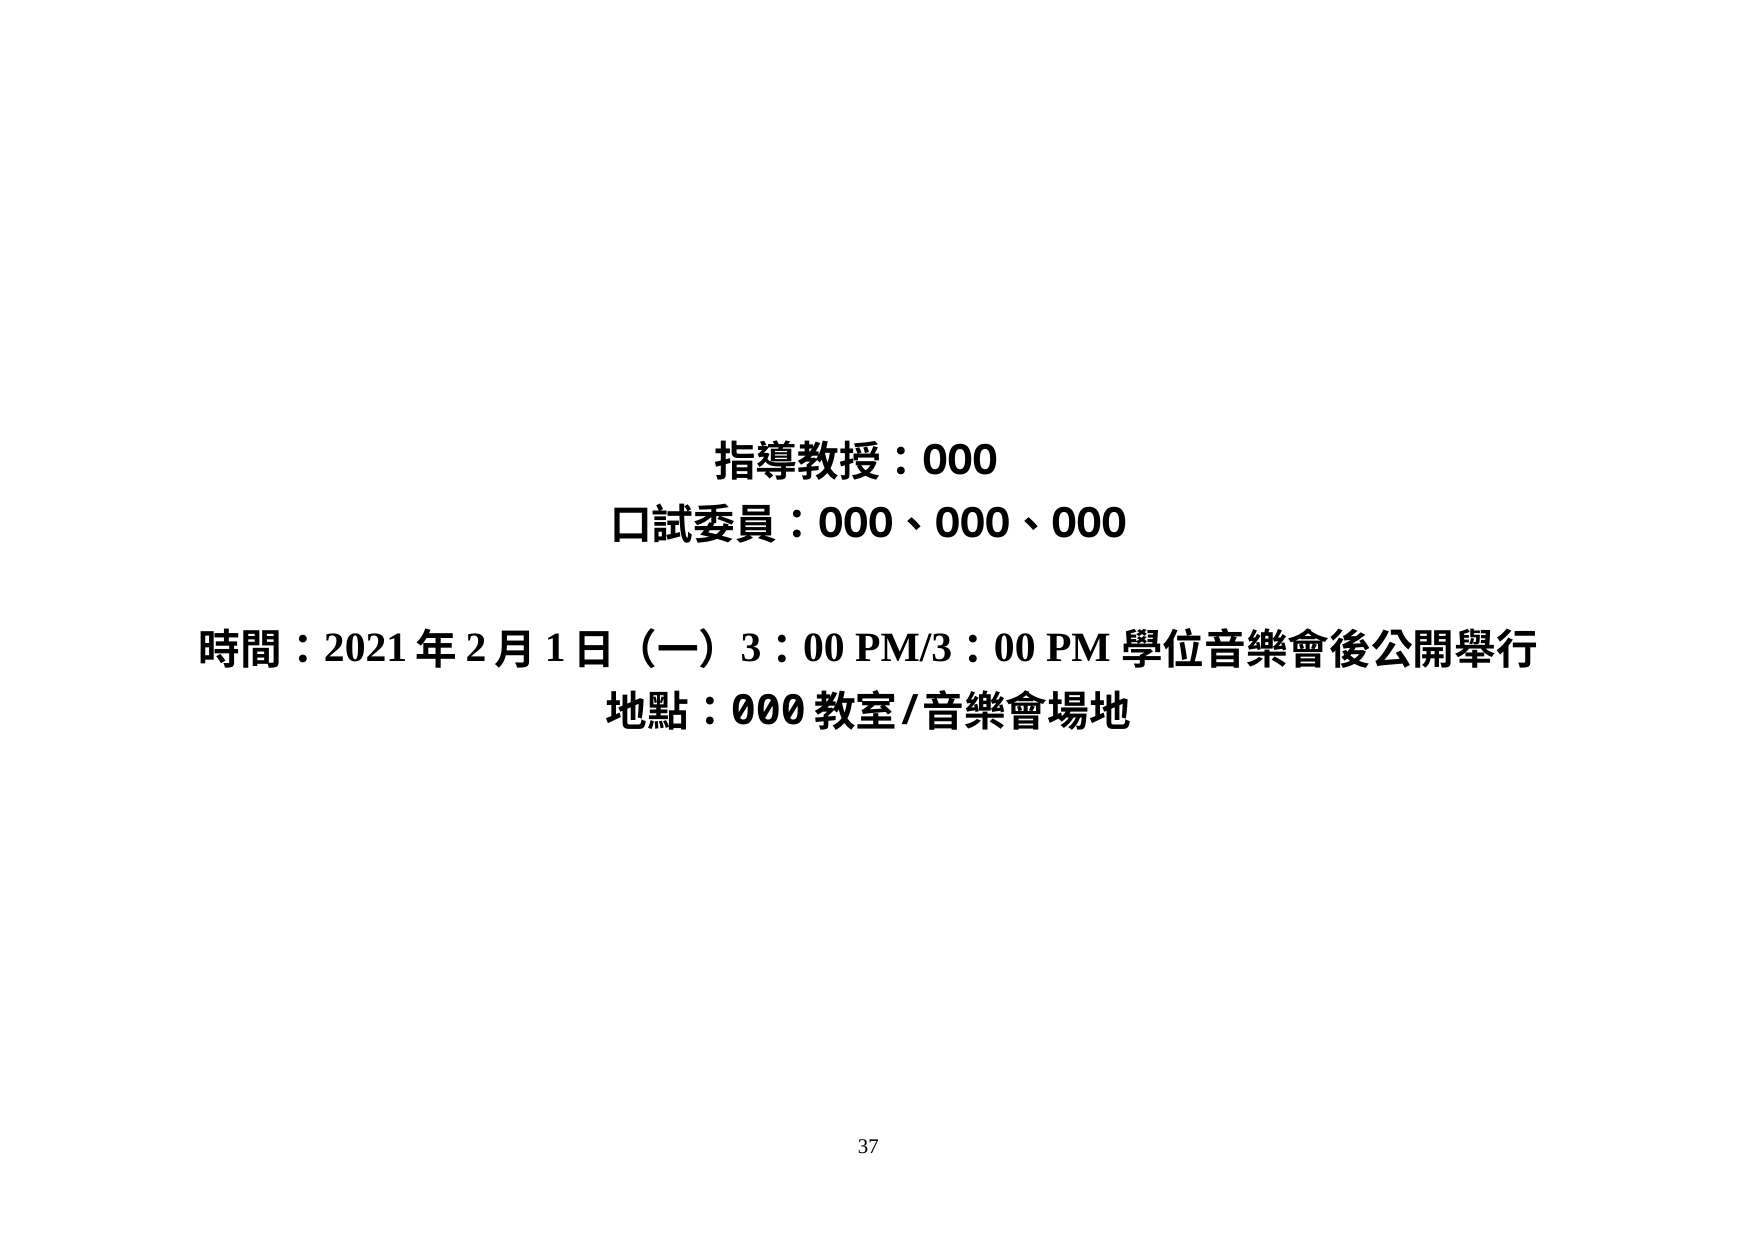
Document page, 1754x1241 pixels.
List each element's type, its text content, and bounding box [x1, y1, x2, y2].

text 口試委員：OOO、OOO、OOO [89, 479, 1648, 542]
text 指導教授：OOO [89, 417, 1648, 479]
text 地點：000教室/音樂會場地 [89, 667, 1648, 729]
text 時間：2021年2月1日（一）3：00 PM/3：00 PM 學位音樂會後公開舉行 [89, 604, 1648, 667]
